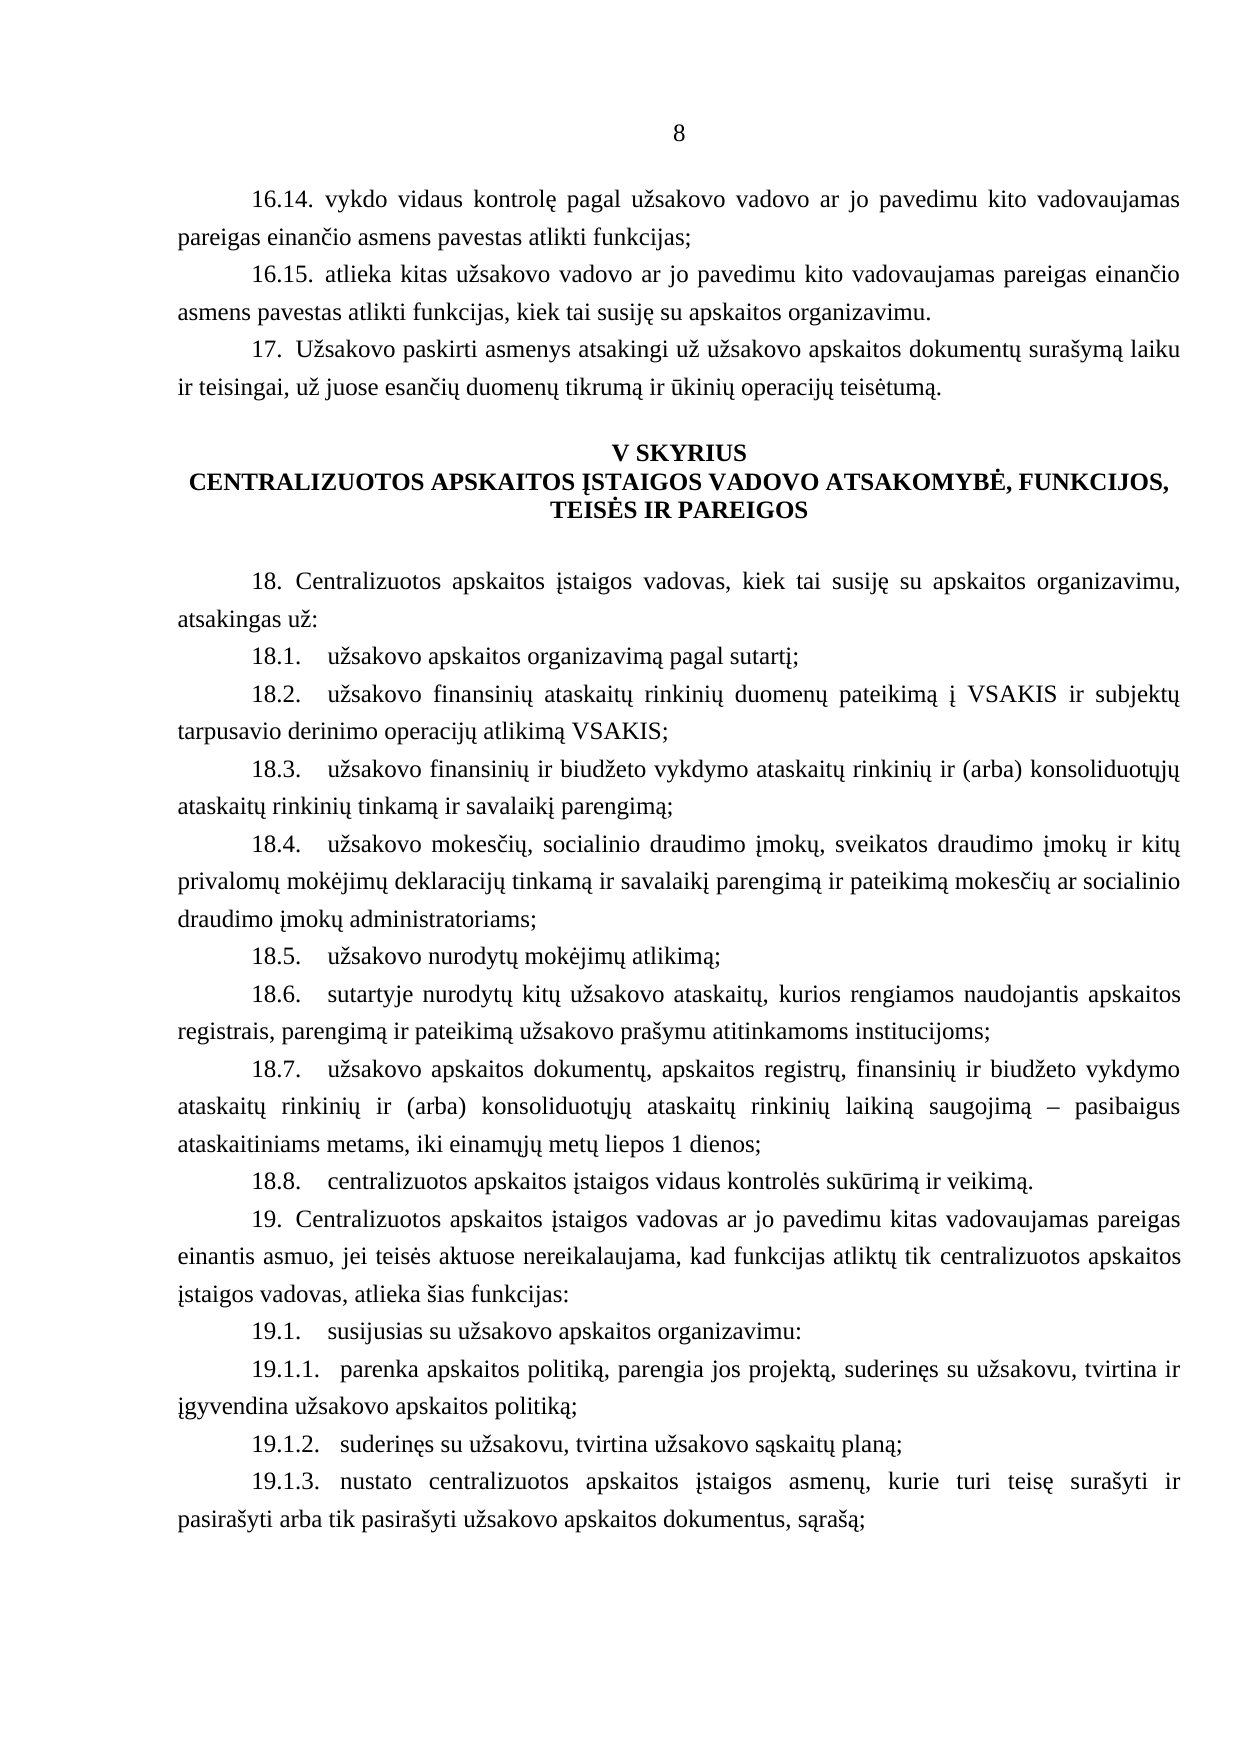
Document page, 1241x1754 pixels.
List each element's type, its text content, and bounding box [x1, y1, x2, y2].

text 18.5. užsakovo nurodytų mokėjimų atlikimą; [177, 932, 1181, 970]
text CENTRALIZUOTOS APSKAITOS ĮSTAIGOS VADOVO ATSAKOMYBĖ, FUNKCIJOS, TEISĖS IR PAREIGOS [177, 467, 1181, 524]
text V SKYRIUS [177, 438, 1181, 467]
text 19.1.3. nustato centralizuotos apskaitos įstaigos asmenų, kurie turi teisę surašyti ir pasirašyti arba tik pasirašyti užsakovo apskaitos dokumentus, sąrašą; [177, 1457, 1181, 1532]
text 18.4. užsakovo mokesčių, socialinio draudimo įmokų, sveikatos draudimo įmokų ir kitų privalomų mokėjimų deklaracijų tinkamą ir savalaikį parengimą ir pateikimą mokesčių ar socialinio draudimo įmokų administratoriams; [177, 820, 1181, 932]
text 18.2. užsakovo finansinių ataskaitų rinkinių duomenų pateikimą į VSAKIS ir subjektų tarpusavio derinimo operacijų atlikimą VSAKIS; [177, 670, 1181, 745]
text 18.3. užsakovo finansinių ir biudžeto vykdymo ataskaitų rinkinių ir (arba) konsoliduotųjų ataskaitų rinkinių tinkamą ir savalaikį parengimą; [177, 745, 1181, 820]
text 19. Centralizuotos apskaitos įstaigos vadovas ar jo pavedimu kitas vadovaujamas pareigas einantis asmuo, jei teisės aktuose nereikalaujama, kad funkcijas atliktų tik centralizuotos apskaitos įstaigos vadovas, atlieka šias funkcijas: [177, 1195, 1181, 1307]
text 18.1. užsakovo apskaitos organizavimą pagal sutartį; [177, 632, 1181, 670]
text 18. Centralizuotos apskaitos įstaigos vadovas, kiek tai susiję su apskaitos organizavimu, atsakingas už: [177, 557, 1181, 632]
text 19.1.1. parenka apskaitos politiką, parengia jos projektą, suderinęs su užsakovu, tvirtina ir įgyvendina užsakovo apskaitos politiką; [177, 1345, 1181, 1420]
text 19.1.2. suderinęs su užsakovu, tvirtina užsakovo sąskaitų planą; [177, 1420, 1181, 1457]
text 16.14. vykdo vidaus kontrolę pagal užsakovo vadovo ar jo pavedimu kito vadovaujamas pareigas einančio asmens pavestas atlikti funkcijas; [177, 176, 1181, 251]
text 18.8. centralizuotos apskaitos įstaigos vidaus kontrolės sukūrimą ir veikimą. [177, 1157, 1181, 1195]
text 18.6. sutartyje nurodytų kitų užsakovo ataskaitų, kurios rengiamos naudojantis apskaitos registrais, parengimą ir pateikimą užsakovo prašymu atitinkamoms institucijoms; [177, 970, 1181, 1045]
text 17. Užsakovo paskirti asmenys atsakingi už užsakovo apskaitos dokumentų surašymą laiku ir teisingai, už juose esančių duomenų tikrumą ir ūkinių operacijų teisėtumą. [177, 326, 1181, 401]
text 19.1. susijusias su užsakovo apskaitos organizavimu: [177, 1307, 1181, 1345]
text 18.7. užsakovo apskaitos dokumentų, apskaitos registrų, finansinių ir biudžeto vykdymo ataskaitų rinkinių ir (arba) konsoliduotųjų ataskaitų rinkinių laikiną saugojimą ‒ pasibaigus ataskaitiniams metams, iki einamųjų metų liepos 1 dienos; [177, 1045, 1181, 1157]
text 16.15. atlieka kitas užsakovo vadovo ar jo pavedimu kito vadovaujamas pareigas einančio asmens pavestas atlikti funkcijas, kiek tai susiję su apskaitos organizavimu. [177, 251, 1181, 326]
